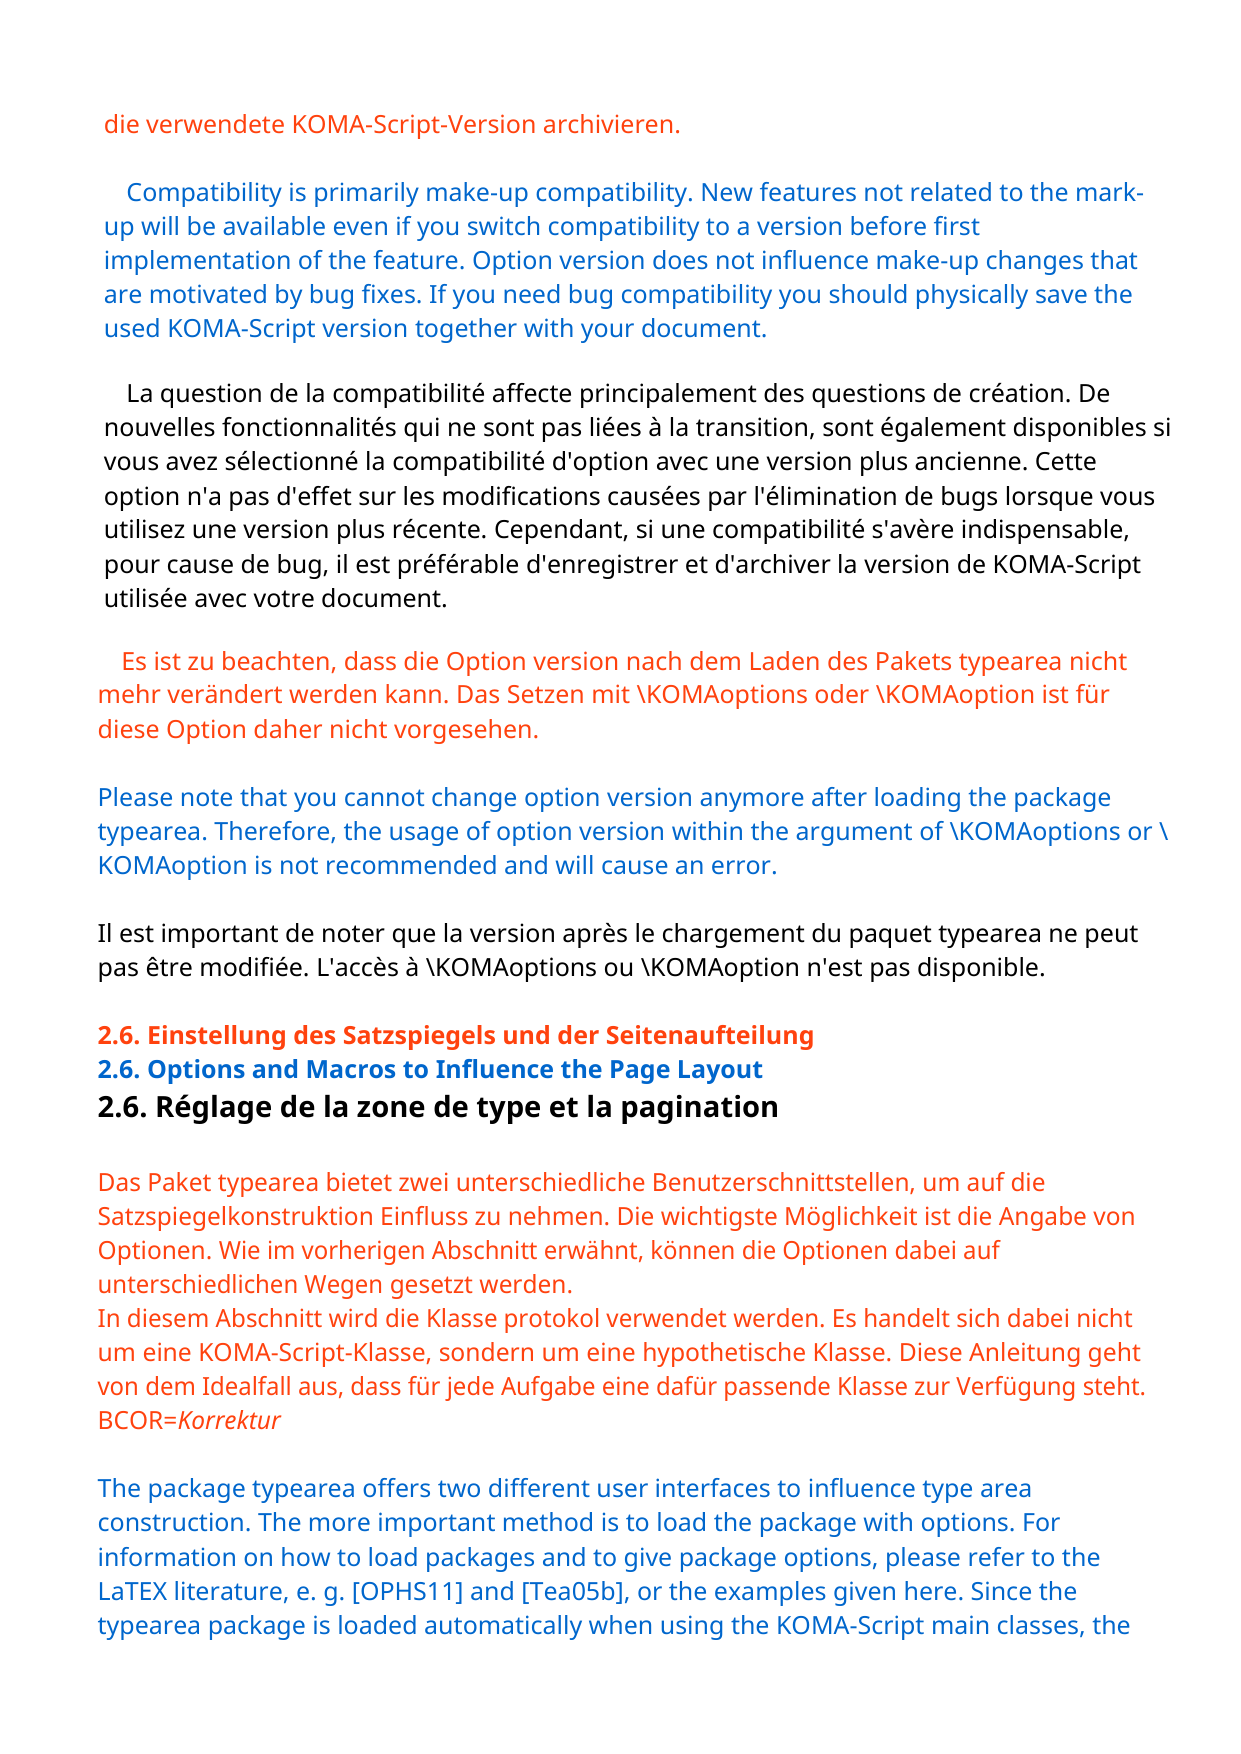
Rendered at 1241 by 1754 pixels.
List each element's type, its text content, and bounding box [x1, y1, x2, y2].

text Das Paket typearea bietet zwei unterschiedliche Benutzerschnittstellen, um auf die Satzspiegelkonstruktion Einfluss zu nehmen. Die wichtigste Möglichkeit ist die Angabe von Optionen. Wie im vorherigen Abschnitt erwähnt, können die Optionen dabei auf unterschiedlichen Wegen gesetzt werden. [97, 1164, 1172, 1301]
text 2.6. Einstellung des Satzspiegels und der Seitenaufteilung [97, 1018, 1172, 1052]
text Compatibility is primarily make-up compatibility. New features not related to the mark-up will be available even if you switch compatibility to a version before first implementation of the feature. Option version does not influence make-up changes that are motivated by bug fixes. If you need bug compatibility you should physically save the used KOMA-Script version together with your document. [104, 174, 1172, 345]
text Es ist zu beachten, dass die Option version nach dem Laden des Pakets typearea nicht mehr verändert werden kann. Das Setzen mit \KOMAoptions oder \KOMAoption ist für diese Option daher nicht vorgesehen. [97, 643, 1172, 745]
text 2.6. Réglage de la zone de type et la pagination [97, 1086, 1172, 1126]
text La question de la compatibilité affecte principalement des questions de création. De nouvelles fonctionnalités qui ne sont pas liées à la transition, sont également disponibles si vous avez sélectionné la compatibilité d'option avec une version plus ancienne. Cette option n'a pas d'effet sur les modifications causées par l'élimination de bugs lorsque vous utilisez une version plus récente. Cependant, si une compatibilité s'avère indispensable, pour cause de bug, il est préférable d'enregistrer et d'archiver la version de KOMA-Script utilisée avec votre document. [104, 376, 1172, 643]
text Please note that you cannot change option version anymore after loading the package typearea. Therefore, the usage of option version within the argument of \KOMAoptions or \KOMAoption is not recommended and will cause an error. [97, 779, 1172, 882]
text die verwendete KOMA-Script-Version archivieren. [104, 106, 1172, 140]
text In diesem Abschnitt wird die Klasse protokol verwendet werden. Es handelt sich dabei nicht um eine KOMA-Script-Klasse, sondern um eine hypothetische Klasse. Diese Anleitung geht von dem Idealfall aus, dass für jede Aufgabe eine dafür passende Klasse zur Verfügung steht. BCOR=Korrektur [97, 1301, 1172, 1437]
text Il est important de noter que la version après le chargement du paquet typearea ne peut pas être modifiée. L'accès à \KOMAoptions ou \KOMAoption n'est pas disponible. [97, 882, 1172, 984]
text 2.6. Options and Macros to Influence the Page Layout [97, 1052, 1172, 1086]
text The package typearea oﬀers two diﬀerent user interfaces to influence type area construction. The more important method is to load the package with options. For information on how to load packages and to give package options, please refer to the LaTEX literature, e. g. [OPHS11] and [Tea05b], or the examples given here. Since the typearea package is loaded automatically when using the KOMA-Script main classes, the [97, 1471, 1172, 1641]
